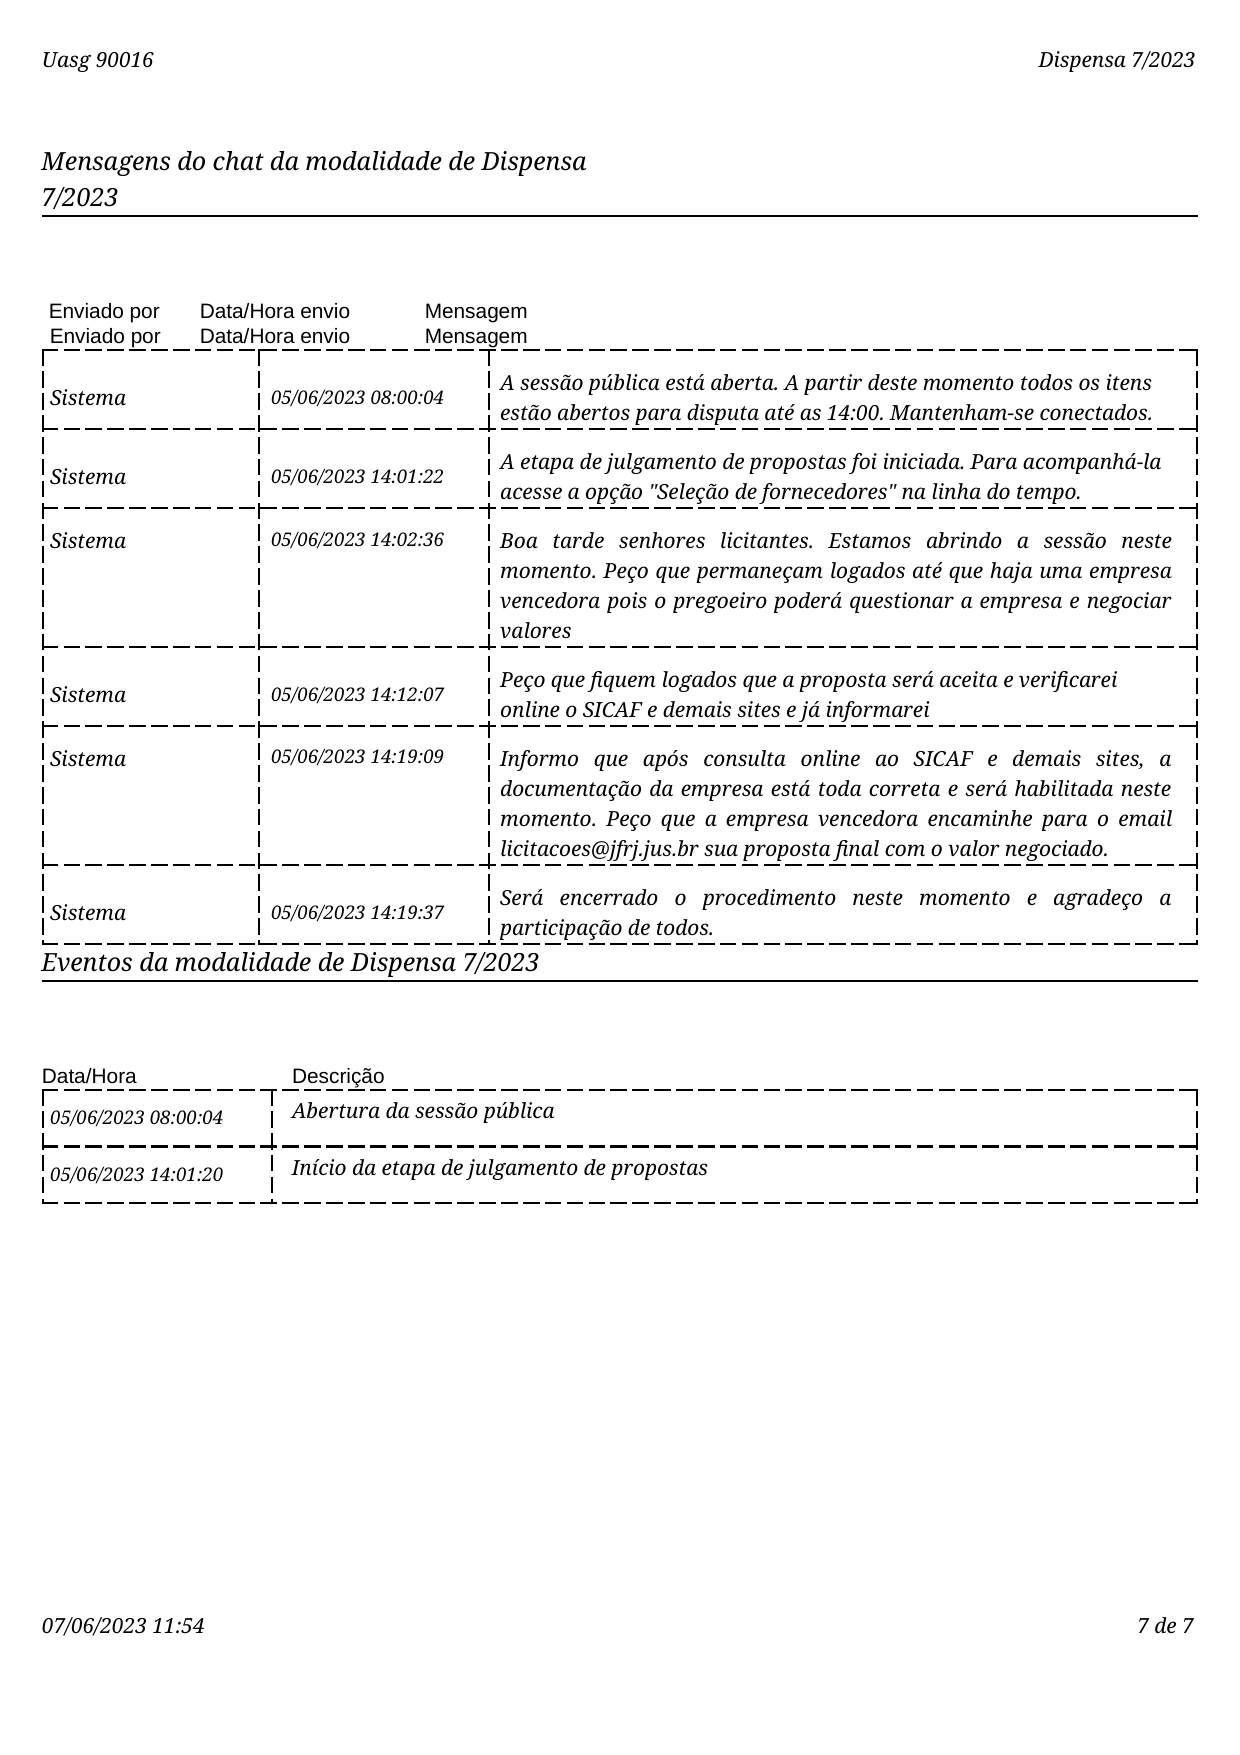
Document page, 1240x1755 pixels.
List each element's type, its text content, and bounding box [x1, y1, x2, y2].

table_cell Sistema [43, 864, 259, 943]
subtitle Mensagens do chat da modalidade de Dispensa 7/2023 [41, 144, 603, 214]
table_cell Início da etapa de julgamento de propostas [272, 1145, 1197, 1202]
table_header 05/06/2023 08:00:04 [43, 1089, 272, 1145]
table_cell Boa tarde senhores licitantes. Estamos abrindo a sessão neste momento. Peço que permaneçam logados até que haja uma empresa vencedora pois o pregoeiro poderá questionar a empresa e negociar valores [489, 507, 1197, 646]
table_header Sistema [43, 349, 259, 428]
table_cell A etapa de julgamento de propostas foi iniciada. Para acompanhá-la acesse a opção "Seleção de fornecedores" na linha do tempo. [489, 428, 1197, 507]
table_cell Informo que após consulta online ao SICAF e demais sites, a documentação da empresa está toda correta e será habilitada neste momento. Peço que a empresa vencedora encaminhe para o email licitacoes@jfrj.jus.br sua proposta final com o valor negociado. [489, 725, 1197, 864]
text Data/Hora Descrição [42, 1063, 603, 1087]
table_cell 05/06/2023 14:19:09 [259, 725, 488, 864]
table_cell 05/06/2023 14:01:20 [43, 1145, 272, 1202]
table_cell 05/06/2023 14:19:37 [259, 864, 488, 943]
table_cell Será encerrado o procedimento neste momento e agradeço a participação de todos. [489, 864, 1197, 943]
table_cell Sistema [43, 725, 259, 864]
table_cell 05/06/2023 14:02:36 [259, 507, 488, 646]
table_header 05/06/2023 08:00:04 [259, 349, 488, 428]
table_cell Sistema [43, 646, 259, 725]
table_header A sessão pública está aberta. A partir deste momento todos os itens estão abertos para disputa até as 14:00. Mantenham-se conectados. [489, 349, 1197, 428]
table_cell Sistema [43, 507, 259, 646]
table_cell 05/06/2023 14:12:07 [259, 646, 488, 725]
table_cell 05/06/2023 14:01:22 [259, 428, 488, 507]
table_cell Peço que fiquem logados que a proposta será aceita e verificarei online o SICAF e demais sites e já informarei [489, 646, 1197, 725]
table_cell Sistema [43, 428, 259, 507]
table_header Abertura da sessão pública [272, 1089, 1197, 1145]
subtitle Eventos da modalidade de Dispensa 7/2023 [41, 945, 603, 979]
text Enviado por Data/Hora envio Mensagem Enviado por Data/Hora envio Mensagem [48, 298, 603, 348]
